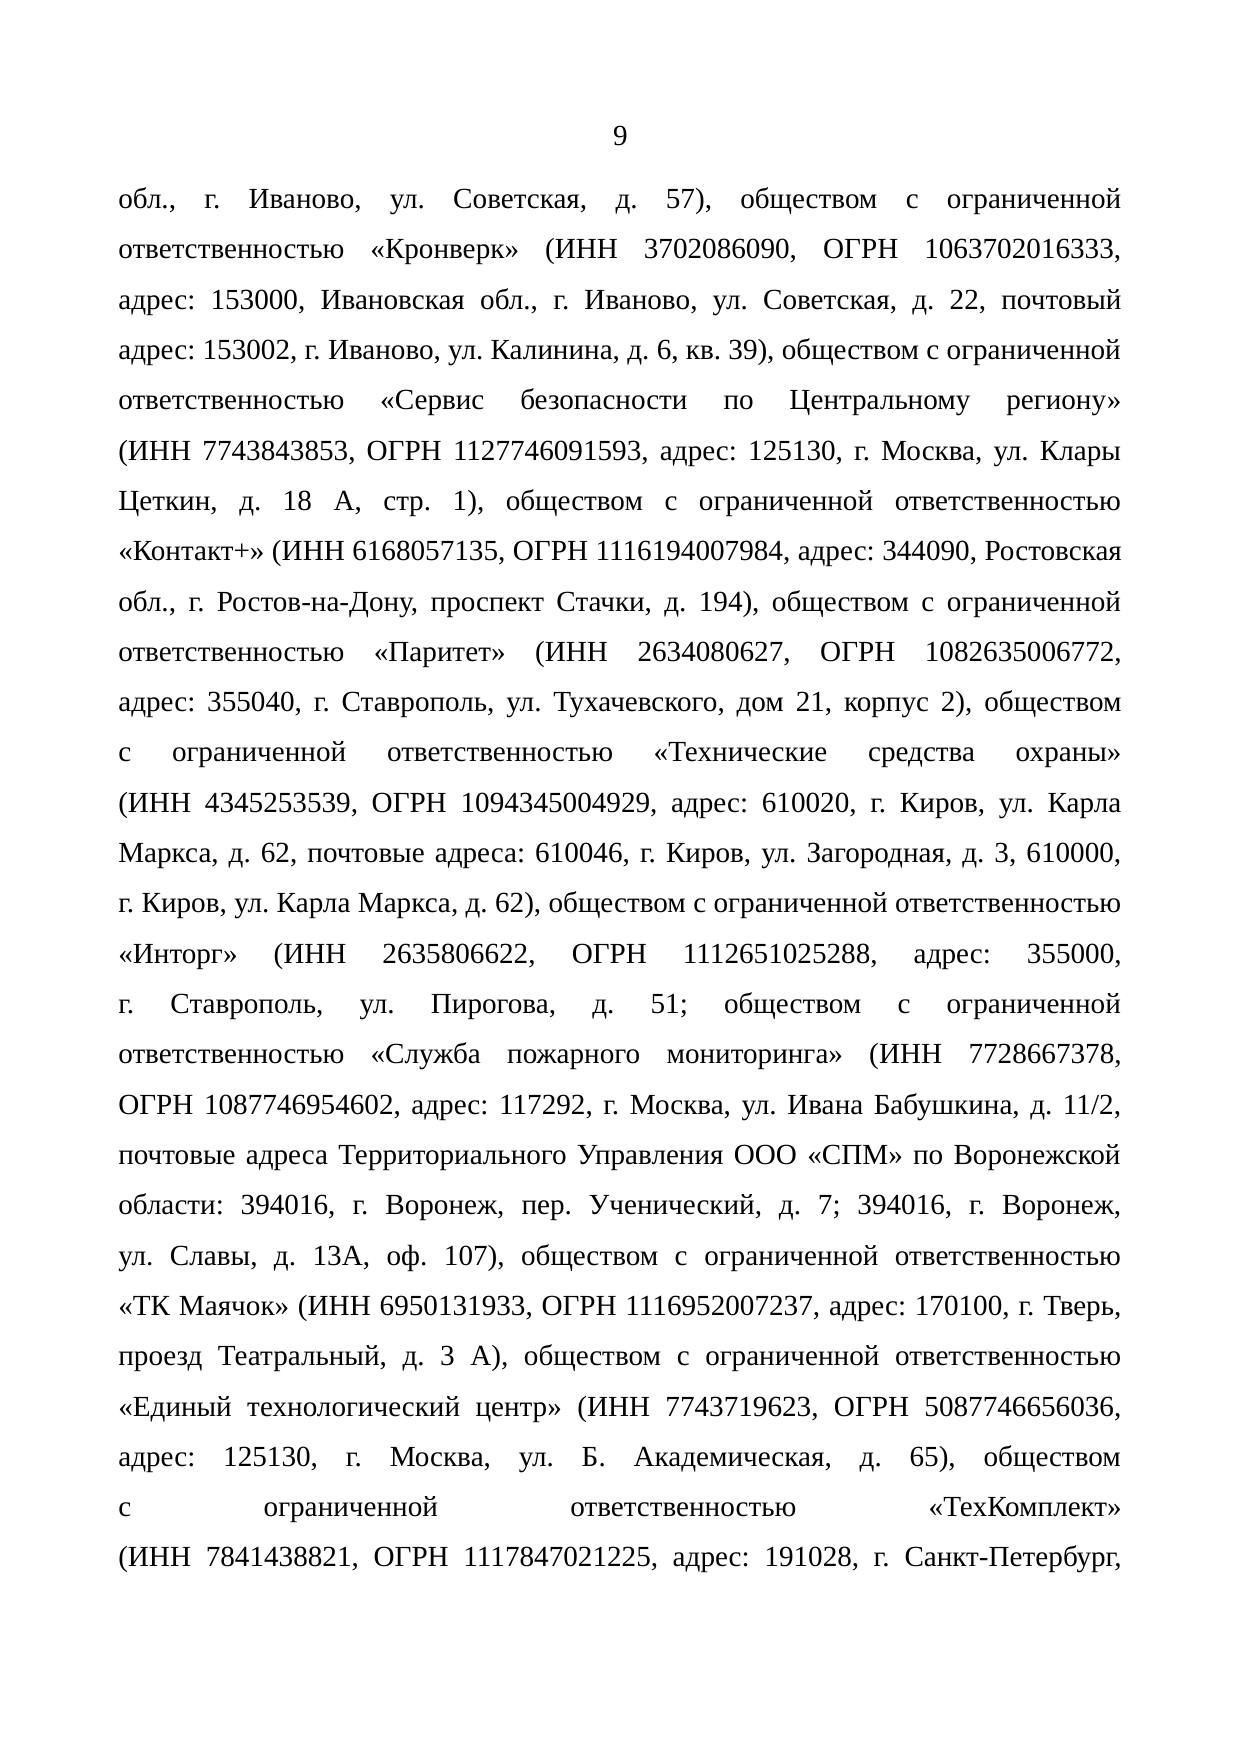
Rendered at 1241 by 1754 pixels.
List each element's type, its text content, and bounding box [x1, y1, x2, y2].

text обл., г. Иваново, ул. Советская, д. 57), обществом с ограниченной ответственностью «Кронверк» (ИНН 3702086090, ОГРН 1063702016333, адрес: 153000, Ивановская обл., г. Иваново, ул. Советская, д. 22, почтовый адрес: 153002, г. Иваново, ул. Калинина, д. 6, кв. 39), обществом с ограниченной ответственностью «Сервис безопасности по Центральному региону» (ИНН 7743843853, ОГРН 1127746091593, адрес: 125130, г. Москва, ул. Клары Цеткин, д. 18 А, стр. 1), обществом с ограниченной ответственностью «Контакт+» (ИНН 6168057135, ОГРН 1116194007984, адрес: 344090, Ростовская обл., г. Ростов-на-Дону, проспект Стачки, д. 194), обществом с ограниченной ответственностью «Паритет» (ИНН 2634080627, ОГРН 1082635006772, адрес: 355040, г. Ставрополь, ул. Тухачевского, дом 21, корпус 2), обществом с ограниченной ответственностью «Технические средства охраны» (ИНН 4345253539, ОГРН 1094345004929, адрес: 610020, г. Киров, ул. Карла Маркса, д. 62, почтовые адреса: 610046, г. Киров, ул. Загородная, д. 3, 610000, г. Киров, ул. Карла Маркса, д. 62), обществом с ограниченной ответственностью «Инторг» (ИНН 2635806622, ОГРН 1112651025288, адрес: 355000, г. Ставрополь, ул. Пирогова, д. 51; обществом с ограниченной ответственностью «Служба пожарного мониторинга» (ИНН 7728667378, ОГРН 1087746954602, адрес: 117292, г. Москва, ул. Ивана Бабушкина, д. 11/2, почтовые адреса Территориального Управления ООО «СПМ» по Воронежской области: 394016, г. Воронеж, пер. Ученический, д. 7; 394016, г. Воронеж, ул. Славы, д. 13А, оф. 107), обществом с ограниченной ответственностью «ТК Маячок» (ИНН 6950131933, ОГРН 1116952007237, адрес: 170100, г. Тверь, проезд Театральный, д. 3 А), обществом с ограниченной ответственностью «Единый технологический центр» (ИНН 7743719623, ОГРН 5087746656036, адрес: 125130, г. Москва, ул. Б. Академическая, д. 65), обществом с ограниченной ответственностью «ТехКомплект» (ИНН 7841438821, ОГРН 1117847021225, адрес: 191028, г. Санкт-Петербург, [118, 181, 1122, 1573]
